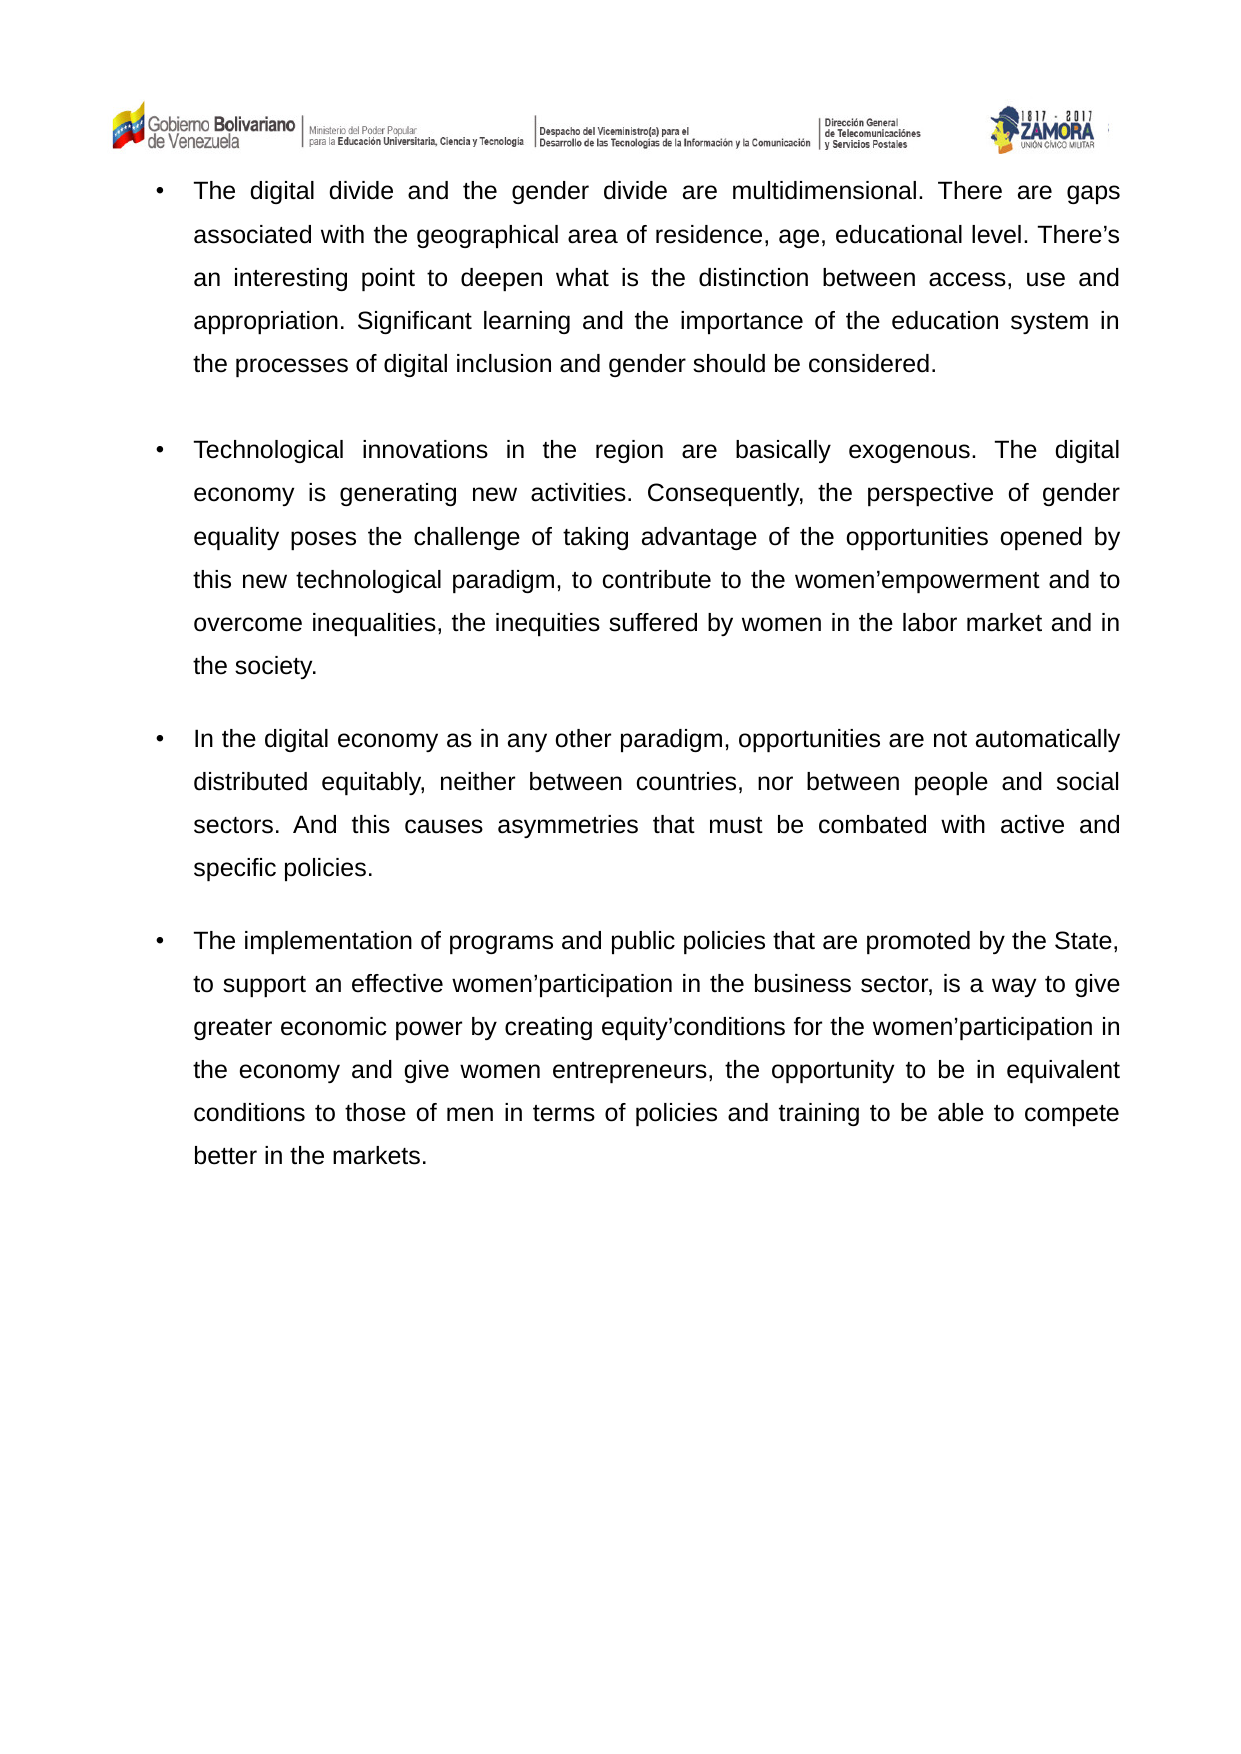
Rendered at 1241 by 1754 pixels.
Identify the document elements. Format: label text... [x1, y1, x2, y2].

list The digital divide and the gender divide are multidimensional. There are gaps associated with the geographical area of residence, age, educational level. There’s an interesting point to deepen what is the distinction between access, use and appropriation. Significant learning and the importance of the education system in the processes of digital inclusion and gender should be considered. [156, 176, 1122, 378]
picture [100, 92, 1123, 154]
list In the digital economy as in any other paradigm, opportunities are not automatically distributed equitably, neither between countries, nor between people and social sectors. And this causes asymmetries that must be combated with active and specific policies. [156, 723, 1122, 882]
list The implementation of programs and public policies that are promoted by the State, to support an effective women’participation in the business sector, is a way to give greater economic power by creating equity’conditions for the women’participation in the economy and give women entrepreneurs, the opportunity to be in equivalent conditions to those of men in terms of policies and training to be able to compete better in the markets. [156, 926, 1122, 1170]
list Technological innovations in the region are basically exogenous. The digital economy is generating new activities. Consequently, the perspective of gender equality poses the challenge of taking advantage of the opportunities opened by this new technological paradigm, to contribute to the women’empowerment and to overcome inequalities, the inequities suffered by women in the labor market and in the society. [156, 435, 1122, 680]
